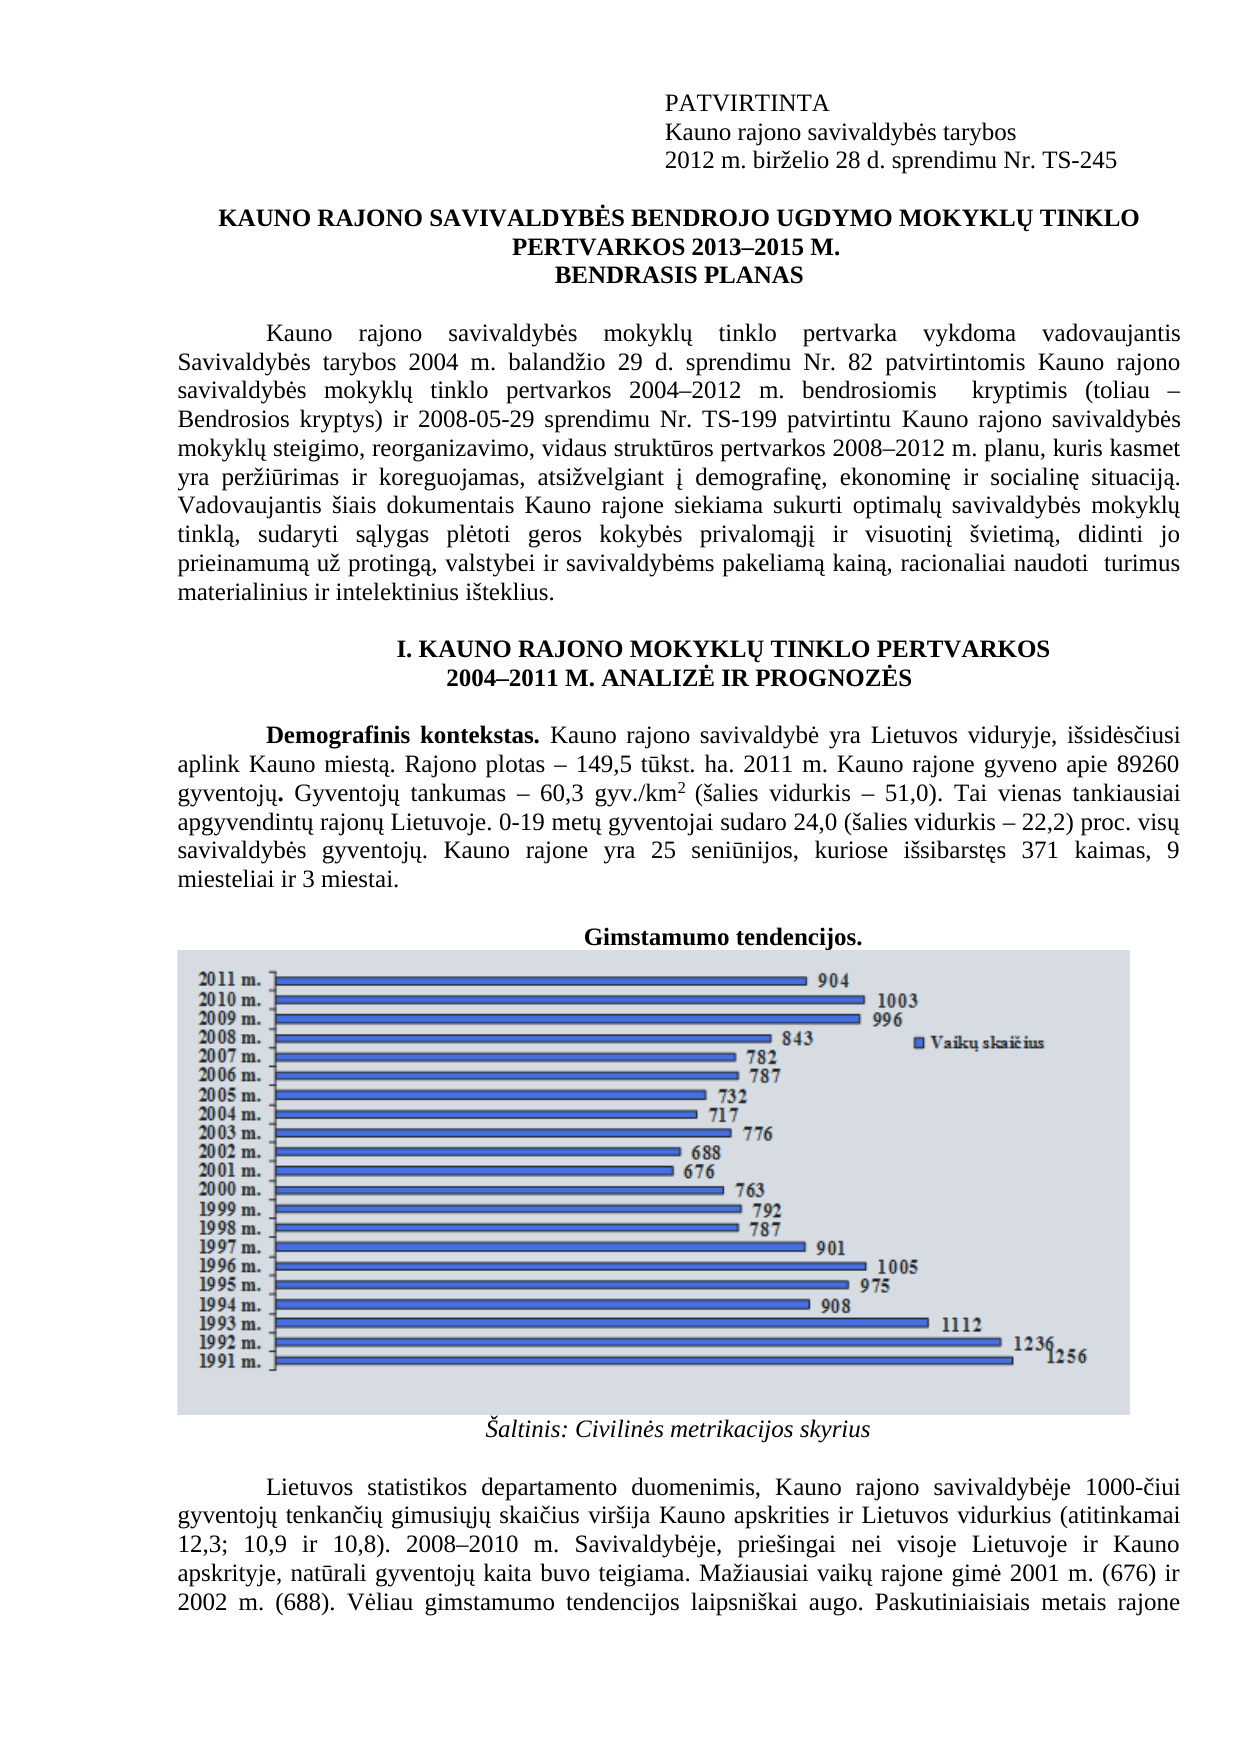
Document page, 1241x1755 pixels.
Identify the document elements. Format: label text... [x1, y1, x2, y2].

text Kauno rajono savivaldybės mokyklų tinklo pertvarka vykdoma vadovaujantis Savivaldybės tarybos 2004 m. balandžio 29 d. sprendimu Nr. 82 patvirtintomis Kauno rajono savivaldybės mokyklų tinklo pertvarkos 2004–2012 m. bendrosiomis kryptimis (toliau – Bendrosios kryptys) ir 2008-05-29 sprendimu Nr. TS-199 patvirtintu Kauno rajono savivaldybės mokyklų steigimo, reorganizavimo, vidaus struktūros pertvarkos 2008–2012 m. planu, kuris kasmet yra peržiūrimas ir koreguojamas, atsižvelgiant į demografinę, ekonominę ir socialinę situaciją. Vadovaujantis šiais dokumentais Kauno rajone siekiama sukurti optimalų savivaldybės mokyklų tinklą, sudaryti sąlygas plėtoti geros kokybės privalomąjį ir visuotinį švietimą, didinti jo prieinamumą už protingą, valstybei ir savivaldybėms pakeliamą kainą, racionaliai naudoti turimus materialinius ir intelektinius išteklius. [177, 318, 1181, 605]
text 2012 m. birželio 28 d. sprendimu Nr. TS-245 [177, 145, 1181, 174]
text Demografinis kontekstas. Kauno rajono savivaldybė yra Lietuvos viduryje, išsidėsčiusi aplink Kauno miestą. Rajono plotas – 149,5 tūkst. ha. 2011 m. Kauno rajone gyveno apie 89260 gyventojų. Gyventojų tankumas – 60,3 gyv./km2 (šalies vidurkis – 51,0). Tai vienas tankiausiai apgyvendintų rajonų Lietuvoje. 0-19 metų gyventojai sudaro 24,0 (šalies vidurkis – 22,2) proc. visų savivaldybės gyventojų. Kauno rajone yra 25 seniūnijos, kuriose išsibarstęs 371 kaimas, 9 miesteliai ir 3 miestai. [177, 720, 1181, 893]
text Šaltinis: Civilinės metrikacijos skyrius [177, 1414, 1181, 1443]
text 2004–2011 M. ANALIZĖ IR PROGNOZĖS [177, 663, 1181, 692]
text I. KAUNO RAJONO MOKYKLŲ TINKLO PERTVARKOS [177, 634, 1181, 663]
text Gimstamumo tendencijos. [177, 922, 1181, 950]
text PATVIRTINTA [177, 88, 1181, 117]
text Lietuvos statistikos departamento duomenimis, Kauno rajono savivaldybėje 1000-čiui gyventojų tenkančių gimusiųjų skaičius viršija Kauno apskrities ir Lietuvos vidurkius (atitinkamai 12,3; 10,9 ir 10,8). 2008–2010 m. Savivaldybėje, priešingai nei visoje Lietuvoje ir Kauno apskrityje, natūrali gyventojų kaita buvo teigiama. Mažiausiai vaikų rajone gimė 2001 m. (676) ir 2002 m. (688). Vėliau gimstamumo tendencijos laipsniškai augo. Paskutiniaisiais metais rajone [177, 1472, 1181, 1616]
text Kauno rajono savivaldybės tarybos [177, 117, 1181, 145]
text BENDRASIS PLANAS [177, 260, 1181, 289]
text KAUNO RAJONO SAVIVALDYBĖS BENDROJO UGDYMO MOKYKLŲ TINKLO PERTVARKOS 2013–2015 M. [177, 203, 1181, 260]
